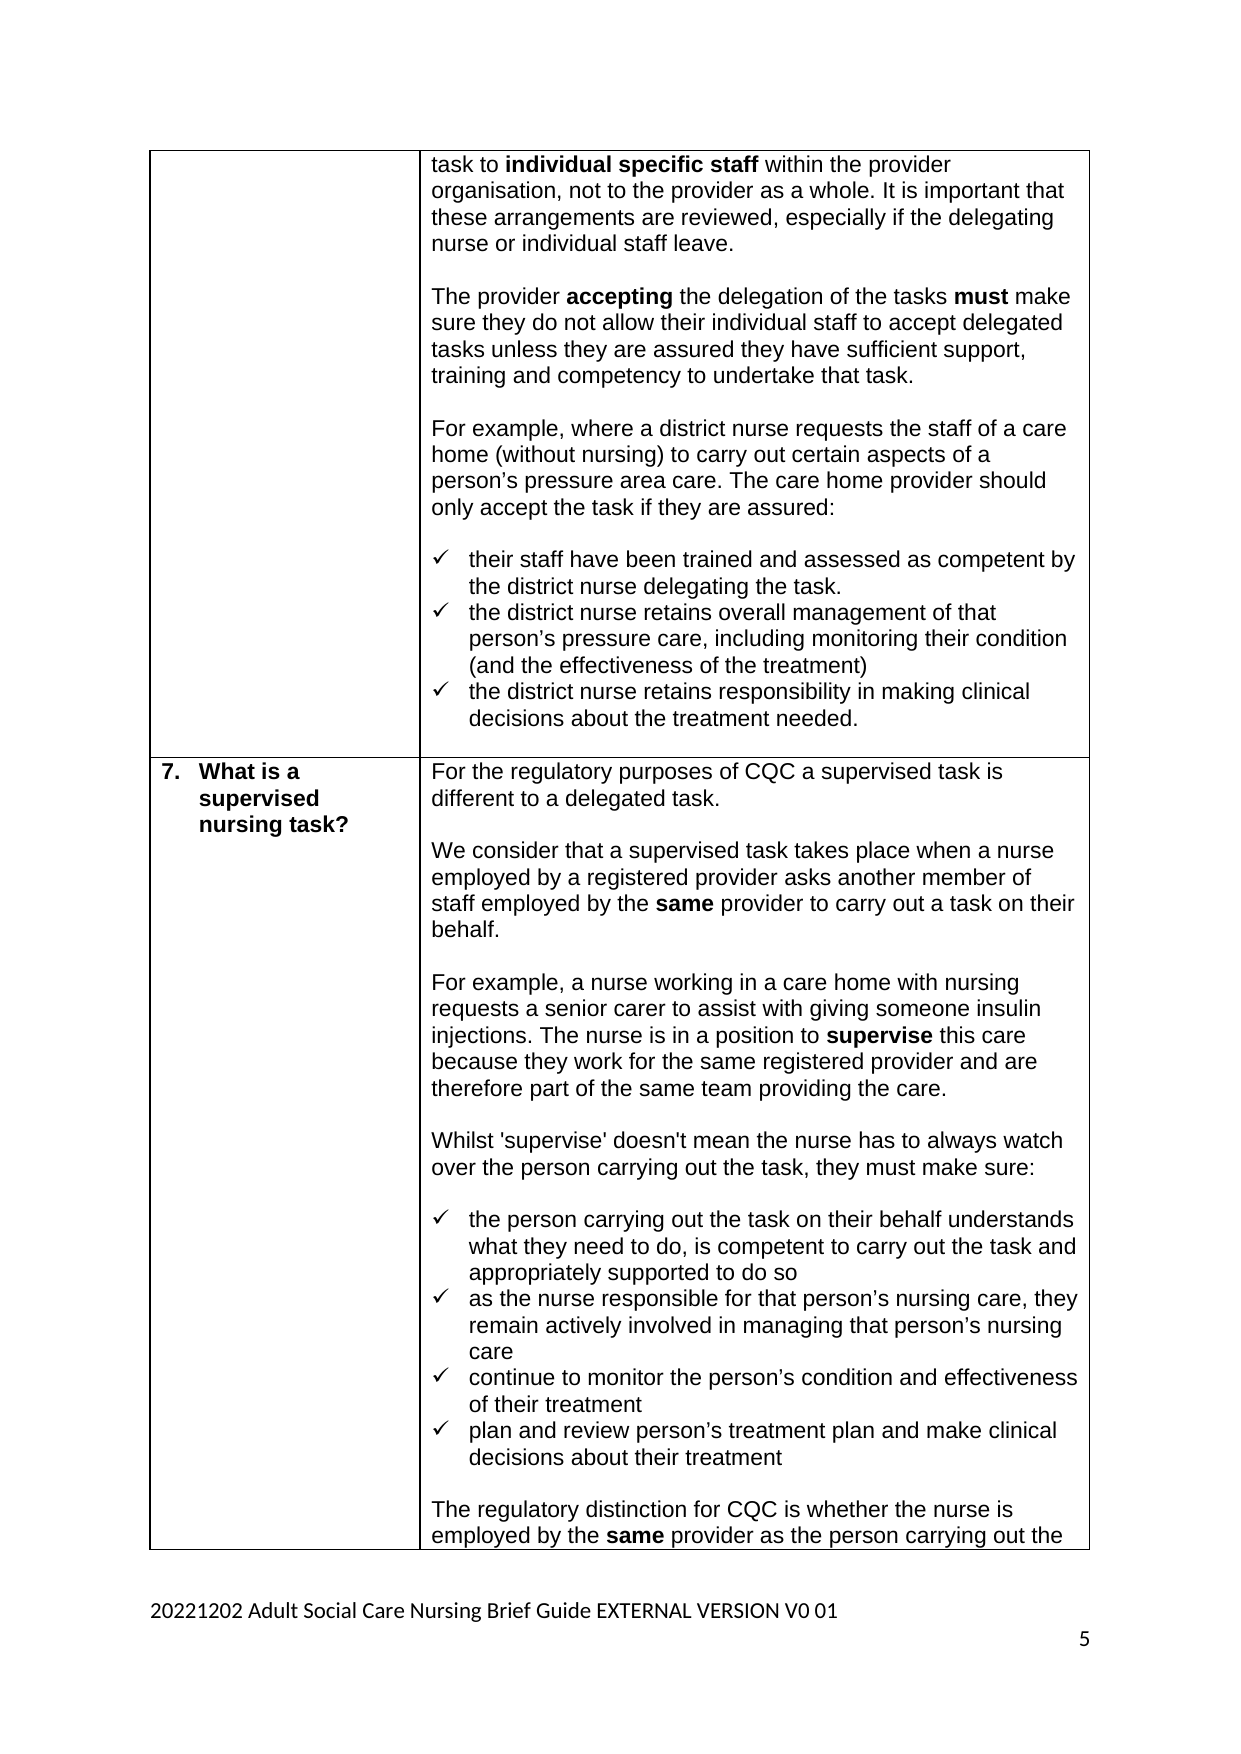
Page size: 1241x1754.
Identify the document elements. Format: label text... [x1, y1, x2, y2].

table_cell Nurses are authorised as part of their practise to delegate care tasks to others involved in a person’s care. There are two important and relevant descriptions of delegation to consider. NMC definition of delegation Firstly, as the nursing regulator the NMC defines delegation as: ‘Delegation is defined as the transfer to a competent individual, of the authority to perform a specific task in a specified situation.’ This can be from: one registered professional to another a registered professional to an unregulated member of staff a registered or unregistered person to a carer or family member According to the NMC this would typically look like: a nurse delegating a task to a health care assistant on their own team a nurse delegating a task to a carer in a care home with nursing a district nurse delegating a task to a carer in a care home without nursing a task being delegated to a family member when someone is being cared for at home. The nurse delegating the task must make sure the person carrying out the task on their behalf is competent to do so and adequately supported. They must also assure themselves that the outcome of the task meets the required standard. There are strict protocols around the delegation of tasks. These are set out in: NMC guidance: Delegation and accountability - Supplementary Information to the NMC code. Royal College of Nursing guidance: Accountability and delegation. Our regulatory interpretation of delegation Secondly, delegation has a very specific meaning for CQC’s regulatory purposes, and it is important to make this distinction. We consider that delegation occurs when a nurse employed by one registered provider requests a member of staff employed by a different registered provider to carry out a nursing task on their behalf. For example, a district nurse might delegate aspects of a person’s pressure area care or blood sugar monitoring to staff working in a residential care home (without nursing). The nurse must make sure that they delegate tasks appropriately. This means a nurse must: only delegate tasks and duties that they are assured are within the other person's competency. make sure that everyone they delegate tasks to is adequately supported with that task. confirm that the outcome of any task they have delegated to someone else meets the required standard. It is important to remember that a nurse will be delegating a task to individual specific staff within the provider organisation, not to the provider as a whole. It is important that these arrangements are reviewed, especially if the delegating nurse or individual staff leave. The provider accepting the delegation of the tasks must make sure they do not allow their individual staff to accept delegated tasks unless they are assured they have sufficient support, training and competency to undertake that task. For example, where a district nurse requests the staff of a care home (without nursing) to carry out certain aspects of a person’s pressure area care. The care home provider should only accept the task if they are assured: their staff have been trained and assessed as competent by the district nurse delegating the task. the district nurse retains overall management of that person’s pressure care, including monitoring their condition (and the effectiveness of the treatment) the district nurse retains responsibility in making clinical decisions about the treatment needed. [421, 151, 1089, 757]
table_cell What is a supervised nursing task? [151, 758, 419, 1549]
table_cell [151, 151, 419, 757]
table_cell For the regulatory purposes of CQC a supervised task is different to a delegated task. We consider that a supervised task takes place when a nurse employed by a registered provider asks another member of staff employed by the same provider to carry out a task on their behalf. For example, a nurse working in a care home with nursing requests a senior carer to assist with giving someone insulin injections. The nurse is in a position to supervise this care because they work for the same registered provider and are therefore part of the same team providing the care. Whilst 'supervise' doesn't mean the nurse has to always watch over the person carrying out the task, they must make sure: the person carrying out the task on their behalf understands what they need to do, is competent to carry out the task and appropriately supported to do so as the nurse responsible for that person’s nursing care, they remain actively involved in managing that person’s nursing care continue to monitor the person’s condition and effectiveness of their treatment plan and review person’s treatment plan and make clinical decisions about their treatment The regulatory distinction for CQC is whether the nurse is employed by the same provider as the person carrying out the [421, 758, 1089, 1549]
